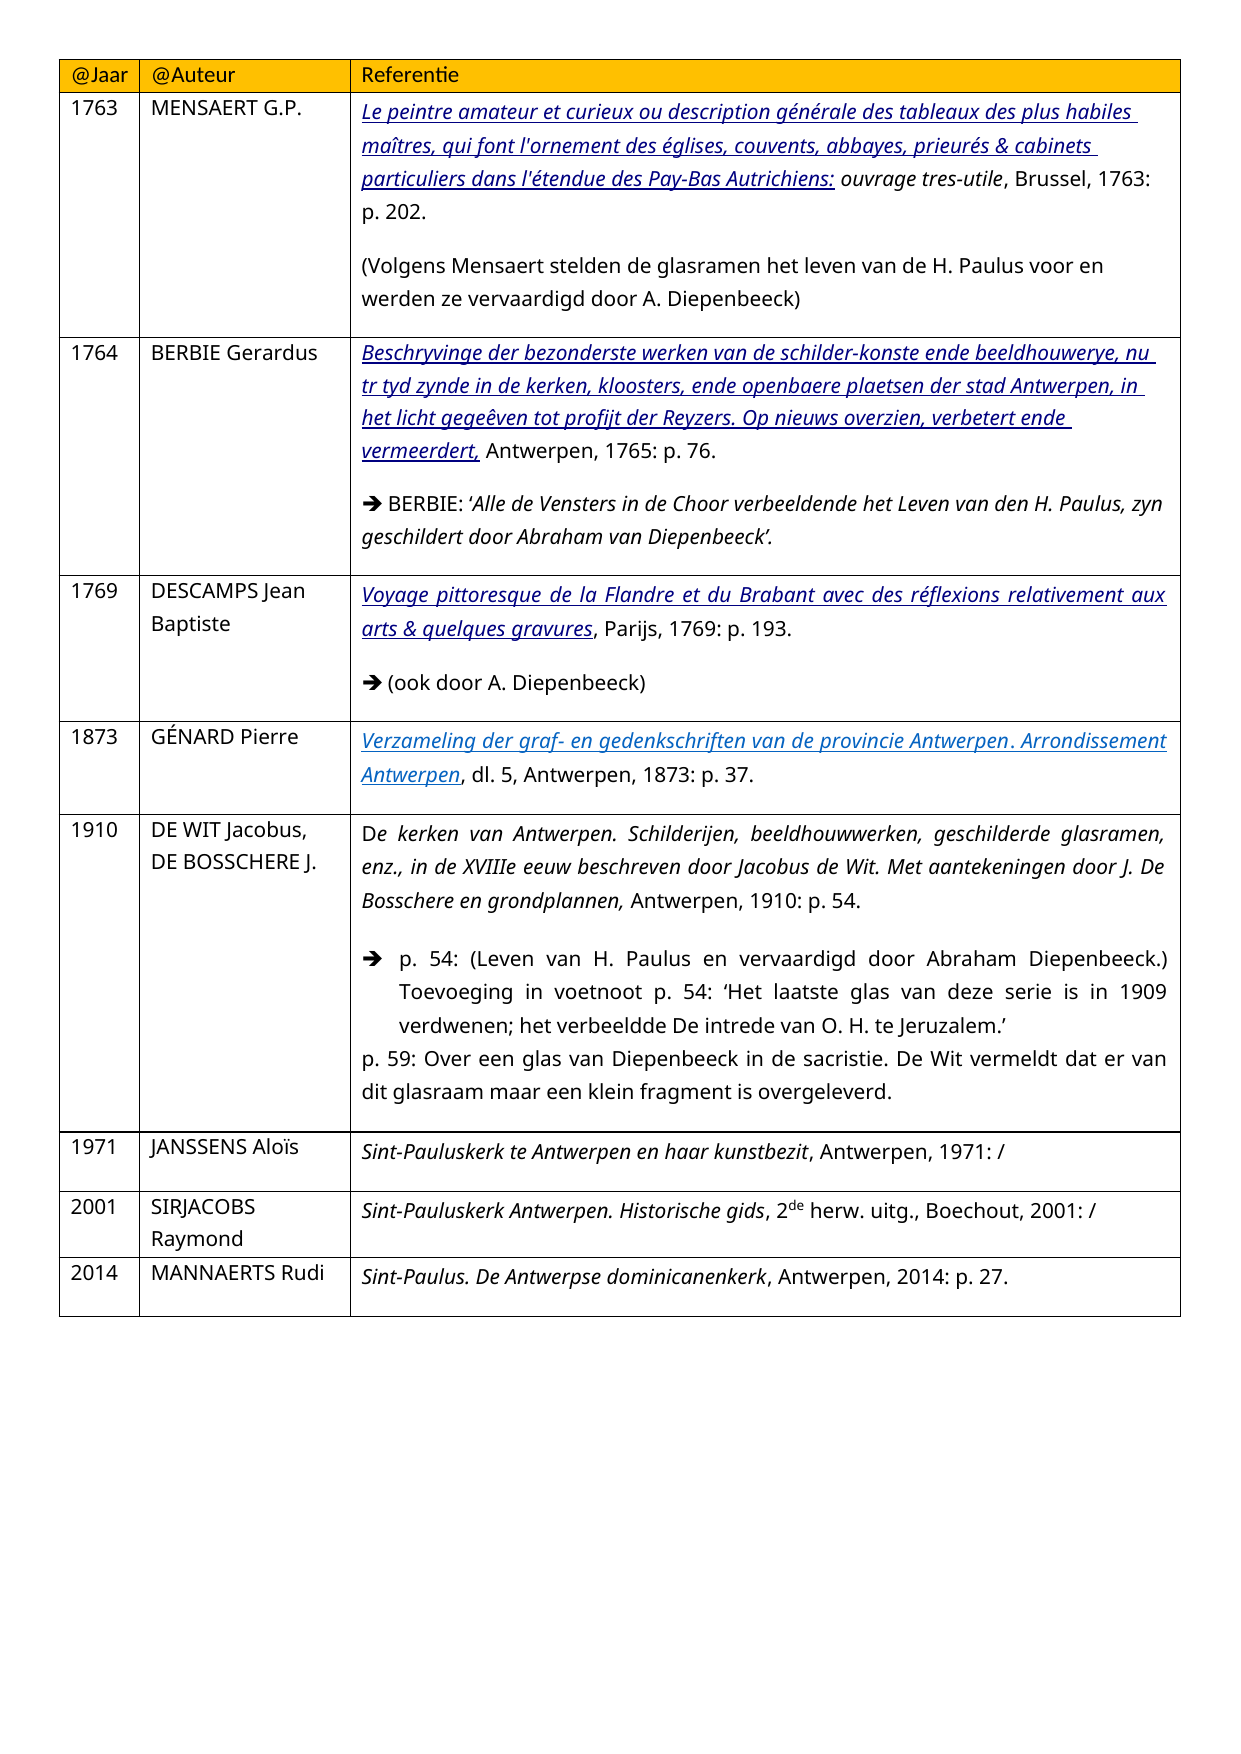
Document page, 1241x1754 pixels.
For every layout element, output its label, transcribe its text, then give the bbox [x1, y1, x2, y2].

table_cell De kerken van Antwerpen. Schilderijen, beeldhouwwerken, geschilderde glasramen, enz., in de XVIIIe eeuw beschreven door Jacobus de Wit. Met aantekeningen door J. De Bosschere en grondplannen, Antwerpen, 1910: p. 54. p. 54: (Leven van H. Paulus en vervaardigd door Abraham Diepenbeeck.) Toevoeging in voetnoot p. 54: ‘Het laatste glas van deze serie is in 1909 verdwenen; het verbeeldde De intrede van O. H. te Jeruzalem.’ p. 59: Over een glas van Diepenbeeck in de sacristie. De Wit vermeldt dat er van dit glasraam maar een klein fragment is overgeleverd. [351, 815, 1180, 1131]
table_cell MENSAERT G.P. [140, 93, 350, 337]
table_cell MANNAERTS Rudi [140, 1258, 350, 1316]
table_cell DE WIT Jacobus, DE BOSSCHERE J. [140, 815, 350, 1131]
table_cell Voyage pittoresque de la Flandre et du Brabant avec des réflexions relativement aux arts & quelques gravures, Parijs, 1769: p. 193.  (ook door A. Diepenbeeck) [351, 576, 1180, 721]
table_cell Verzameling der graf- en gedenkschriften van de provincie Antwerpen. Arrondissement Antwerpen, dl. 5, Antwerpen, 1873: p. 37. [351, 722, 1180, 814]
table_cell Beschryvinge der bezonderste werken van de schilder-konste ende beeldhouwerye, nu tr tyd zynde in de kerken, kloosters, ende openbaere plaetsen der stad Antwerpen, in het licht gegeêven tot profijt der Reyzers. Op nieuws overzien, verbetert ende vermeerdert, Antwerpen, 1765: p. 76.  BERBIE: ‘Alle de Vensters in de Choor verbeeldende het Leven van den H. Paulus, zyn geschildert door Abraham van Diepenbeeck’. [351, 338, 1180, 575]
table_cell 1769 [60, 576, 139, 721]
table_cell Sint-Pauluskerk Antwerpen. Historische gids, 2de herw. uitg., Boechout, 2001: / [351, 1192, 1180, 1257]
table_cell JANSSENS Aloïs [140, 1133, 350, 1191]
table_cell GÉNARD Pierre [140, 722, 350, 814]
table_cell 1764 [60, 338, 139, 575]
table_cell 1763 [60, 93, 139, 337]
table_cell DESCAMPS Jean Baptiste [140, 576, 350, 721]
table_cell Le peintre amateur et curieux ou description générale des tableaux des plus habiles maîtres, qui font l'ornement des églises, couvents, abbayes, prieurés & cabinets particuliers dans l'étendue des Pay-Bas Autrichiens: ouvrage tres-utile, Brussel, 1763: p. 202. (Volgens Mensaert stelden de glasramen het leven van de H. Paulus voor en werden ze vervaardigd door A. Diepenbeeck) [351, 93, 1180, 337]
table_header @Jaar [60, 60, 139, 92]
table_cell 1971 [60, 1133, 139, 1191]
table_cell 2001 [60, 1192, 139, 1257]
table_cell 2014 [60, 1258, 139, 1316]
table_cell Sint-Pauluskerk te Antwerpen en haar kunstbezit, Antwerpen, 1971: / [351, 1133, 1180, 1191]
table_cell 1910 [60, 815, 139, 1131]
table_cell SIRJACOBS Raymond [140, 1192, 350, 1257]
table_cell Sint-Paulus. De Antwerpse dominicanenkerk, Antwerpen, 2014: p. 27. [351, 1258, 1180, 1316]
table_header Referentie [351, 60, 1180, 92]
table_header @Auteur [140, 60, 350, 92]
table_cell 1873 [60, 722, 139, 814]
table_cell BERBIE Gerardus [140, 338, 350, 575]
